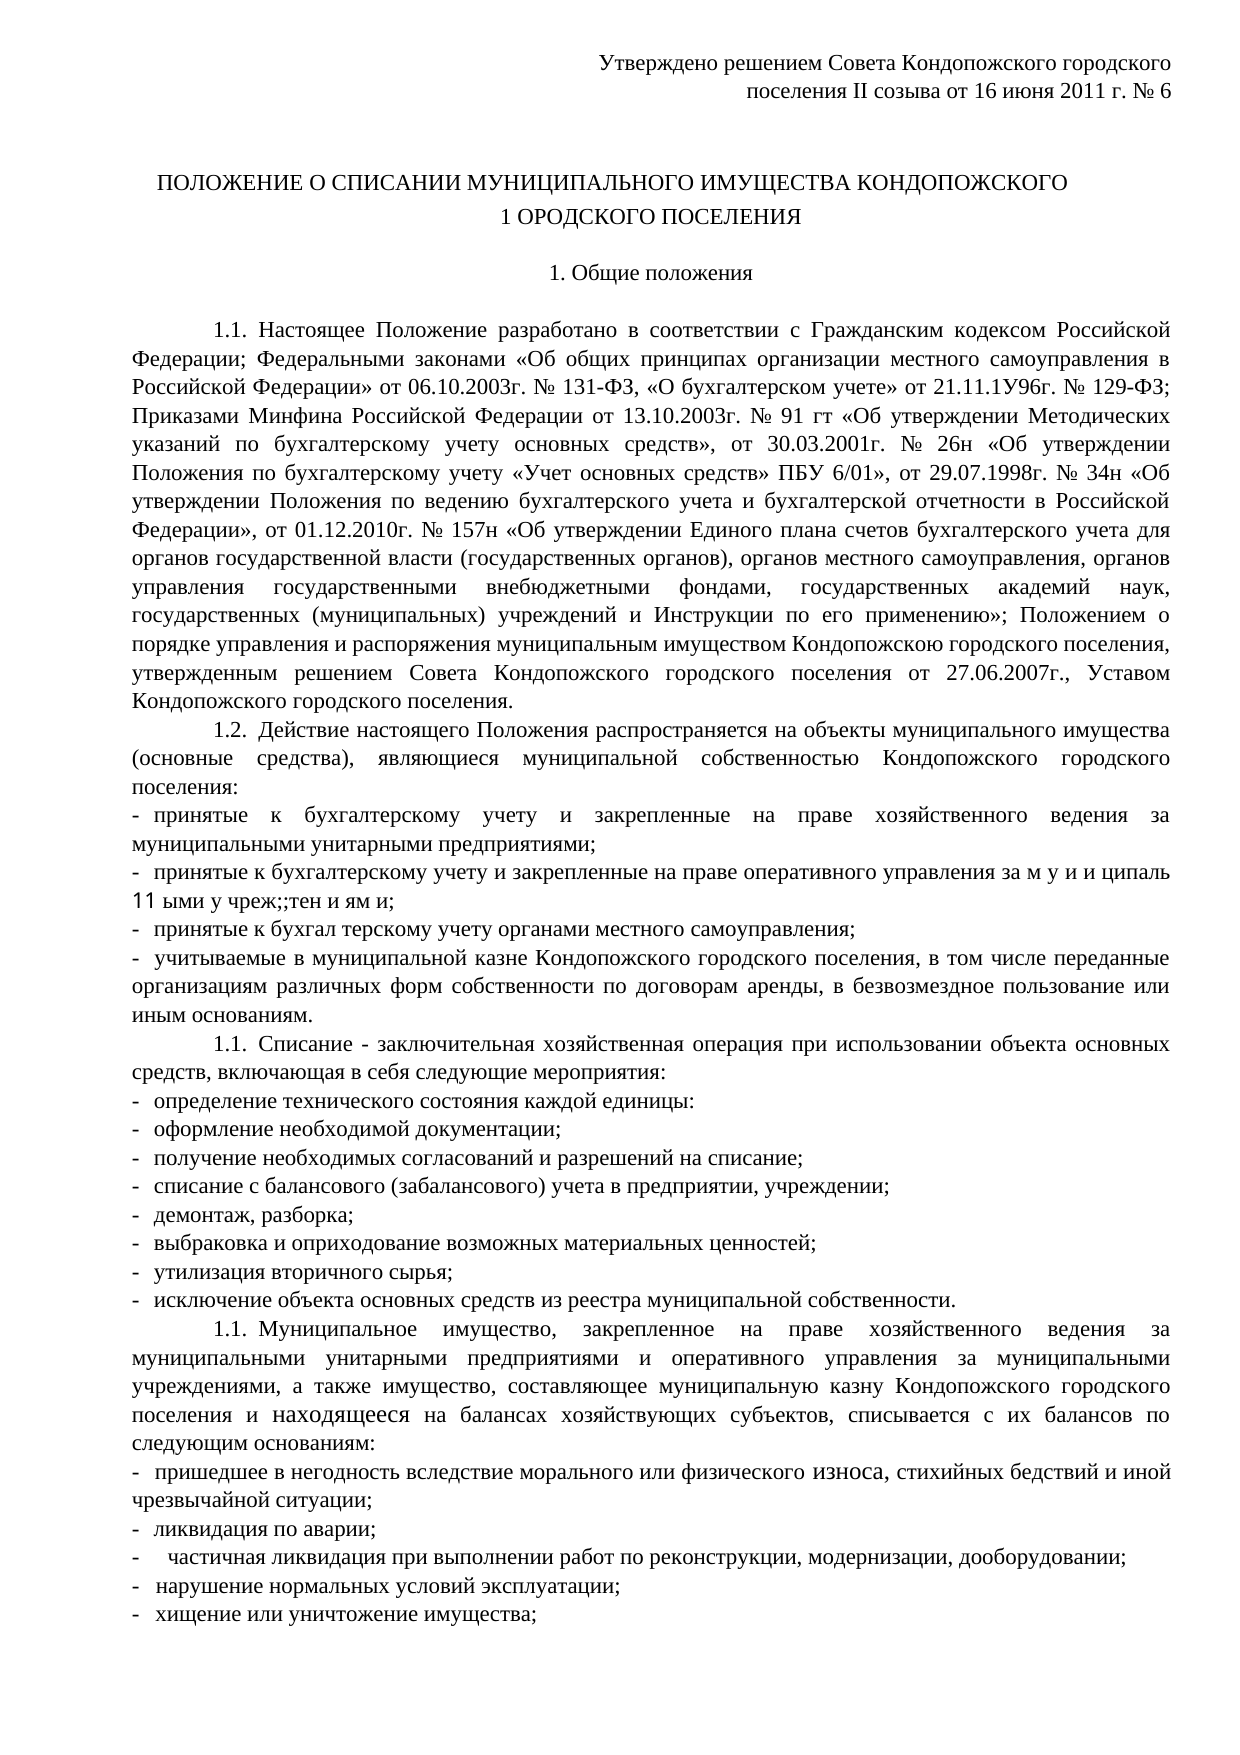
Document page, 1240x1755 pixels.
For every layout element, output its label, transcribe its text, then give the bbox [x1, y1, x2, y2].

text 1. Общие положения [132, 260, 1170, 286]
list списание с балансового (забалансового) учета в предприятии, учреждении; [132, 1171, 1172, 1199]
list получение необходимых согласований и разрешений на списание; [132, 1142, 1172, 1171]
text 1 ОРОДСКОГО ПОСЕЛЕНИЯ [132, 204, 1170, 229]
list демонтаж, разборка; [132, 1199, 1172, 1228]
list определение технического состояния каждой единицы: [132, 1085, 1172, 1114]
list принятые к бухгалтерскому учету и закрепленные на праве оперативного управления за м у и и ципаль 11 ыми у чреж;;тен и ям и; [132, 857, 1172, 914]
list оформление необходимой документации; [132, 1114, 1172, 1142]
list ликвидация по аварии; [132, 1513, 1172, 1542]
list хищение или уничтожение имущества; [132, 1599, 1172, 1628]
text ПОЛОЖЕНИЕ О СПИСАНИИ МУНИЦИПАЛЬНОГО ИМУЩЕСТВА КОНДОПОЖСКОГО [157, 170, 1172, 195]
list утилизация вторичного сырья; [132, 1257, 1172, 1285]
list пришедшее в негодность вследствие морального или физического износа, стихийных бедствий и иной чрезвычайной ситуации; [132, 1456, 1172, 1513]
list Муниципальное имущество, закрепленное на праве хозяйственного ведения за муниципальными унитарными предприятиями и оперативного управления за муниципальными учреждениями, а также имущество, составляющее муниципальную казну Кондопожского городского поселения и находящееся на балансах хозяйствующих субъектов, списывается с их балансов по следующим основаниям: [132, 1314, 1172, 1456]
list нарушение нормальных условий эксплуатации; [132, 1571, 1172, 1599]
list Списание - заключительная хозяйственная операция при использовании объекта основных средств, включающая в себя следующие мероприятия: [132, 1028, 1172, 1085]
list принятые к бухгалтерскому учету и закрепленные на праве хозяйственного ведения за муниципальными унитарными предприятиями; [132, 800, 1172, 857]
list Действие настоящего Положения распространяется на объекты муниципального имущества (основные средства), являющиеся муниципальной собственностью Кондопожского городского поселения: [132, 714, 1172, 800]
list учитываемые в муниципальной казне Кондопожского городского поселения, в том числе переданные организациям различных форм собственности по договорам аренды, в безвозмездное пользование или иным основаниям. [132, 943, 1172, 1028]
list принятые к бухгал терскому учету органами местного самоуправления; [132, 914, 1172, 943]
list исключение объекта основных средств из реестра муниципальной собственности. [132, 1285, 1172, 1314]
list частичная ликвидация при выполнении работ по реконструкции, модернизации, дооборудовании; [132, 1542, 1172, 1571]
text Утверждено решением Совета Кондопожского городского поселения II созыва от 16 июня 2011 г. № 6 [563, 47, 1172, 105]
list Настоящее Положение разработано в соответствии с Гражданским кодексом Российской Федерации; Федеральными законами «Об общих принципах организации местного самоуправления в Российской Федерации» от 06.10.2003г. № 131-ФЗ, «О бухгалтерском учете» от 21.11.1У96г. № 129-ФЗ; Приказами Минфина Российской Федерации от 13.10.2003г. № 91 гт «Об утверждении Методических указаний по бухгалтерскому учету основных средств», от 30.03.2001г. № 26н «Об утверждении Положения по бухгалтерскому учету «Учет основных средств» ПБУ 6/01», от 29.07.1998г. № 34н «Об утверждении Положения по ведению бухгалтерского учета и бухгалтерской отчетности в Российской Федерации», от 01.12.2010г. № 157н «Об утверждении Единого плана счетов бухгалтерского учета для органов государственной власти (государственных органов), органов местного самоуправления, органов управления государственными внебюджетными фондами, государственных академий наук, государственных (муниципальных) учреждений и Инструкции по его применению»; Положением о порядке управления и распоряжения муниципальным имуществом Кондопожскою городского поселения, утвержденным решением Совета Кондопожского городского поселения от 27.06.2007г., Уставом Кондопожского городского поселения. [132, 315, 1172, 714]
list выбраковка и оприходование возможных материальных ценностей; [132, 1228, 1172, 1257]
